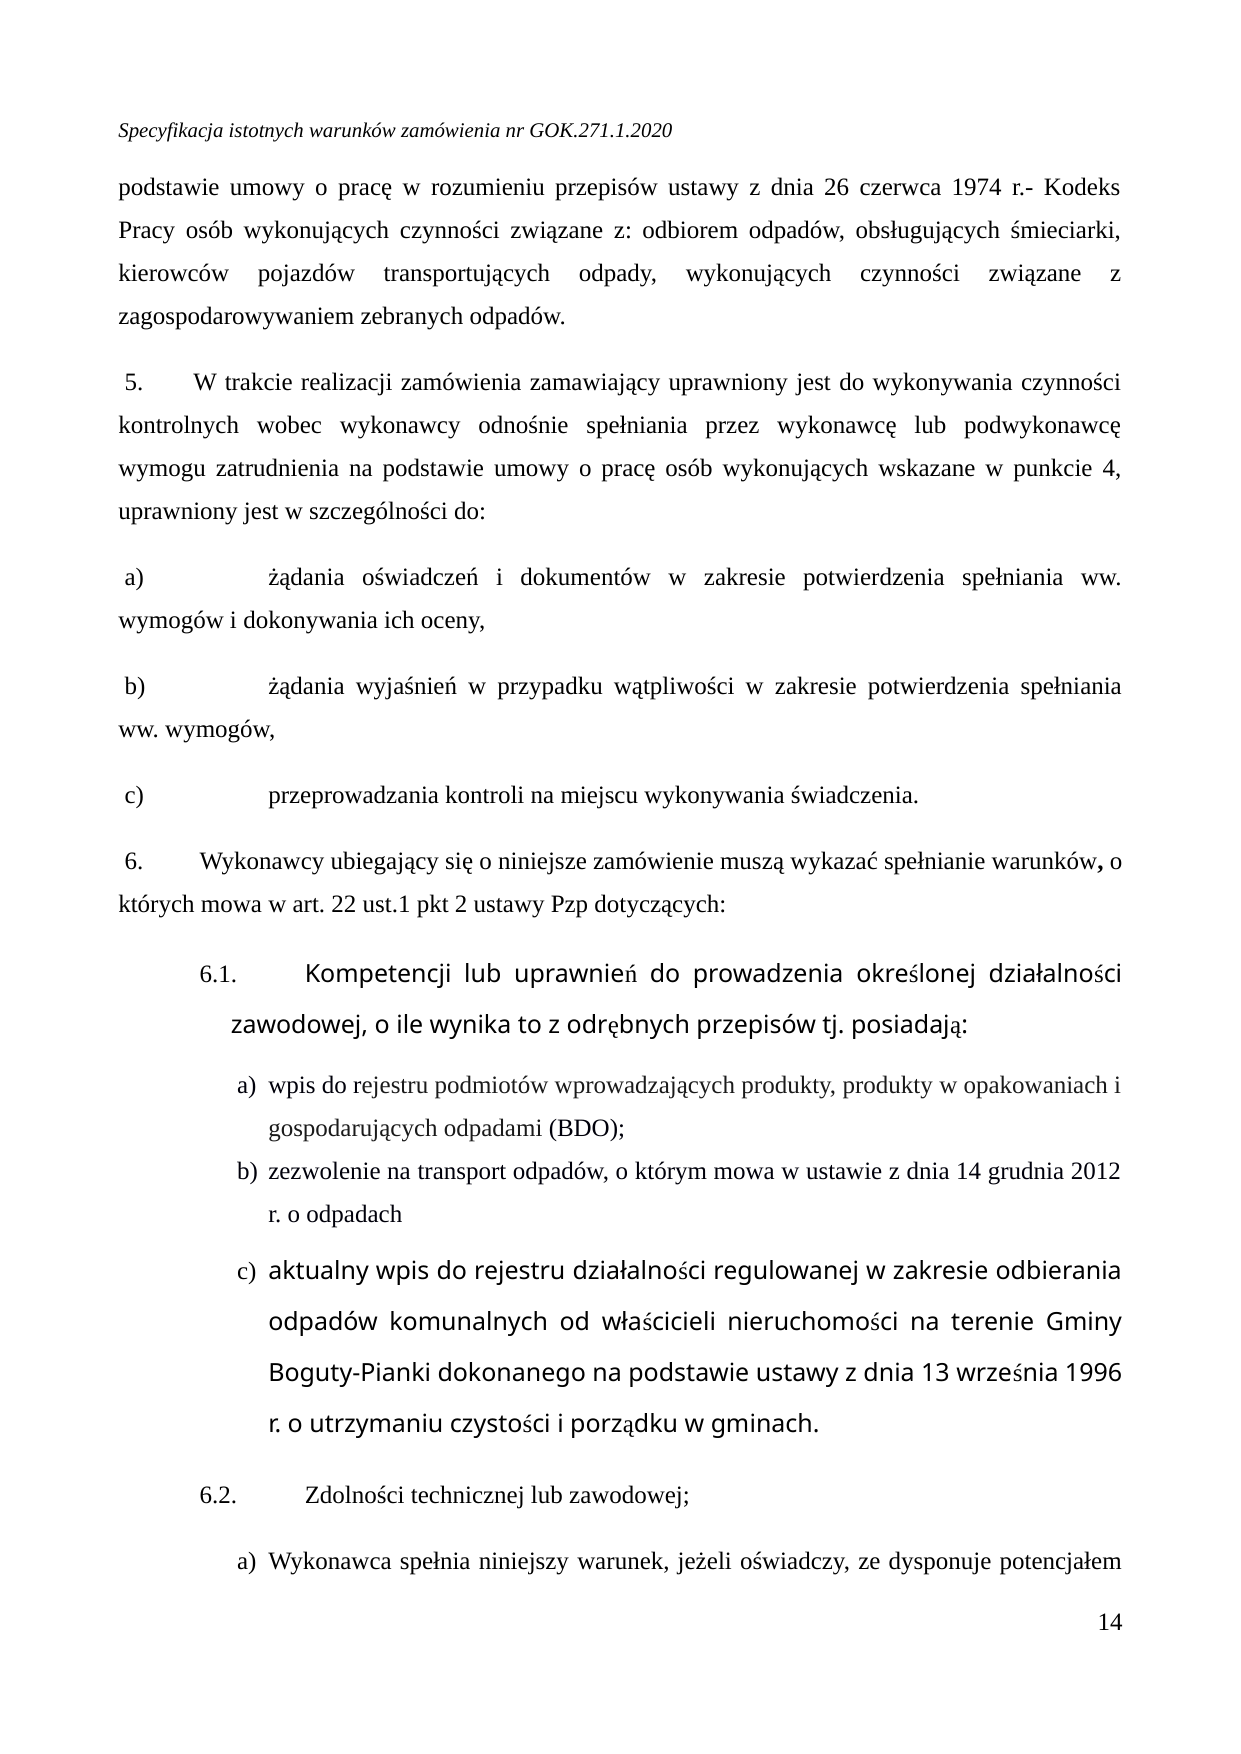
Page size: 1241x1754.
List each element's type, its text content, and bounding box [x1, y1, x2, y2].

list Wykonawca spełnia niniejszy warunek, jeżeli oświadczy, ze dysponuje potencjałem [231, 1546, 1122, 1574]
list Wykonawcy ubiegający się o niniejsze zamówienie muszą wykazać spełnianie warunków, o których mowa w art. 22 ust.1 pkt 2 ustawy Pzp dotyczących: [118, 846, 1122, 918]
list przeprowadzania kontroli na miejscu wykonywania świadczenia. [118, 780, 1122, 809]
list Zdolności technicznej lub zawodowej; [193, 1480, 1122, 1508]
list wpis do rejestru podmiotów wprowadzających produkty, produkty w opakowaniach i gospodarujących odpadami (BDO); [231, 1070, 1122, 1142]
list aktualny wpis do rejestru działalności regulowanej w zakresie odbierania odpadów komunalnych od właścicieli nieruchomości na terenie Gminy Boguty-Pianki dokonanego na podstawie ustawy z dnia 13 września 1996 r. o utrzymaniu czystości i porządku w gminach. [231, 1253, 1122, 1440]
list W trakcie realizacji zamówienia zamawiający uprawniony jest do wykonywania czynności kontrolnych wobec wykonawcy odnośnie spełniania przez wykonawcę lub podwykonawcę wymogu zatrudnienia na podstawie umowy o pracę osób wykonujących wskazane w punkcie 4, uprawniony jest w szczególności do: [118, 367, 1122, 525]
list żądania oświadczeń i dokumentów w zakresie potwierdzenia spełniania ww. wymogów i dokonywania ich oceny, [118, 562, 1122, 634]
list żądania wyjaśnień w przypadku wątpliwości w zakresie potwierdzenia spełniania ww. wymogów, [118, 671, 1122, 743]
list podstawie umowy o pracę w rozumieniu przepisów ustawy z dnia 26 czerwca 1974 r.- Kodeks Pracy osób wykonujących czynności związane z: odbiorem odpadów, obsługujących śmieciarki, kierowców pojazdów transportujących odpady, wykonujących czynności związane z zagospodarowywaniem zebranych odpadów. [118, 172, 1122, 330]
list zezwolenie na transport odpadów, o którym mowa w ustawie z dnia 14 grudnia 2012 r. o odpadach [231, 1156, 1122, 1228]
list Kompetencji lub uprawnień do prowadzenia określonej działalności zawodowej, o ile wynika to z odrębnych przepisów tj. posiadają: [193, 955, 1122, 1041]
